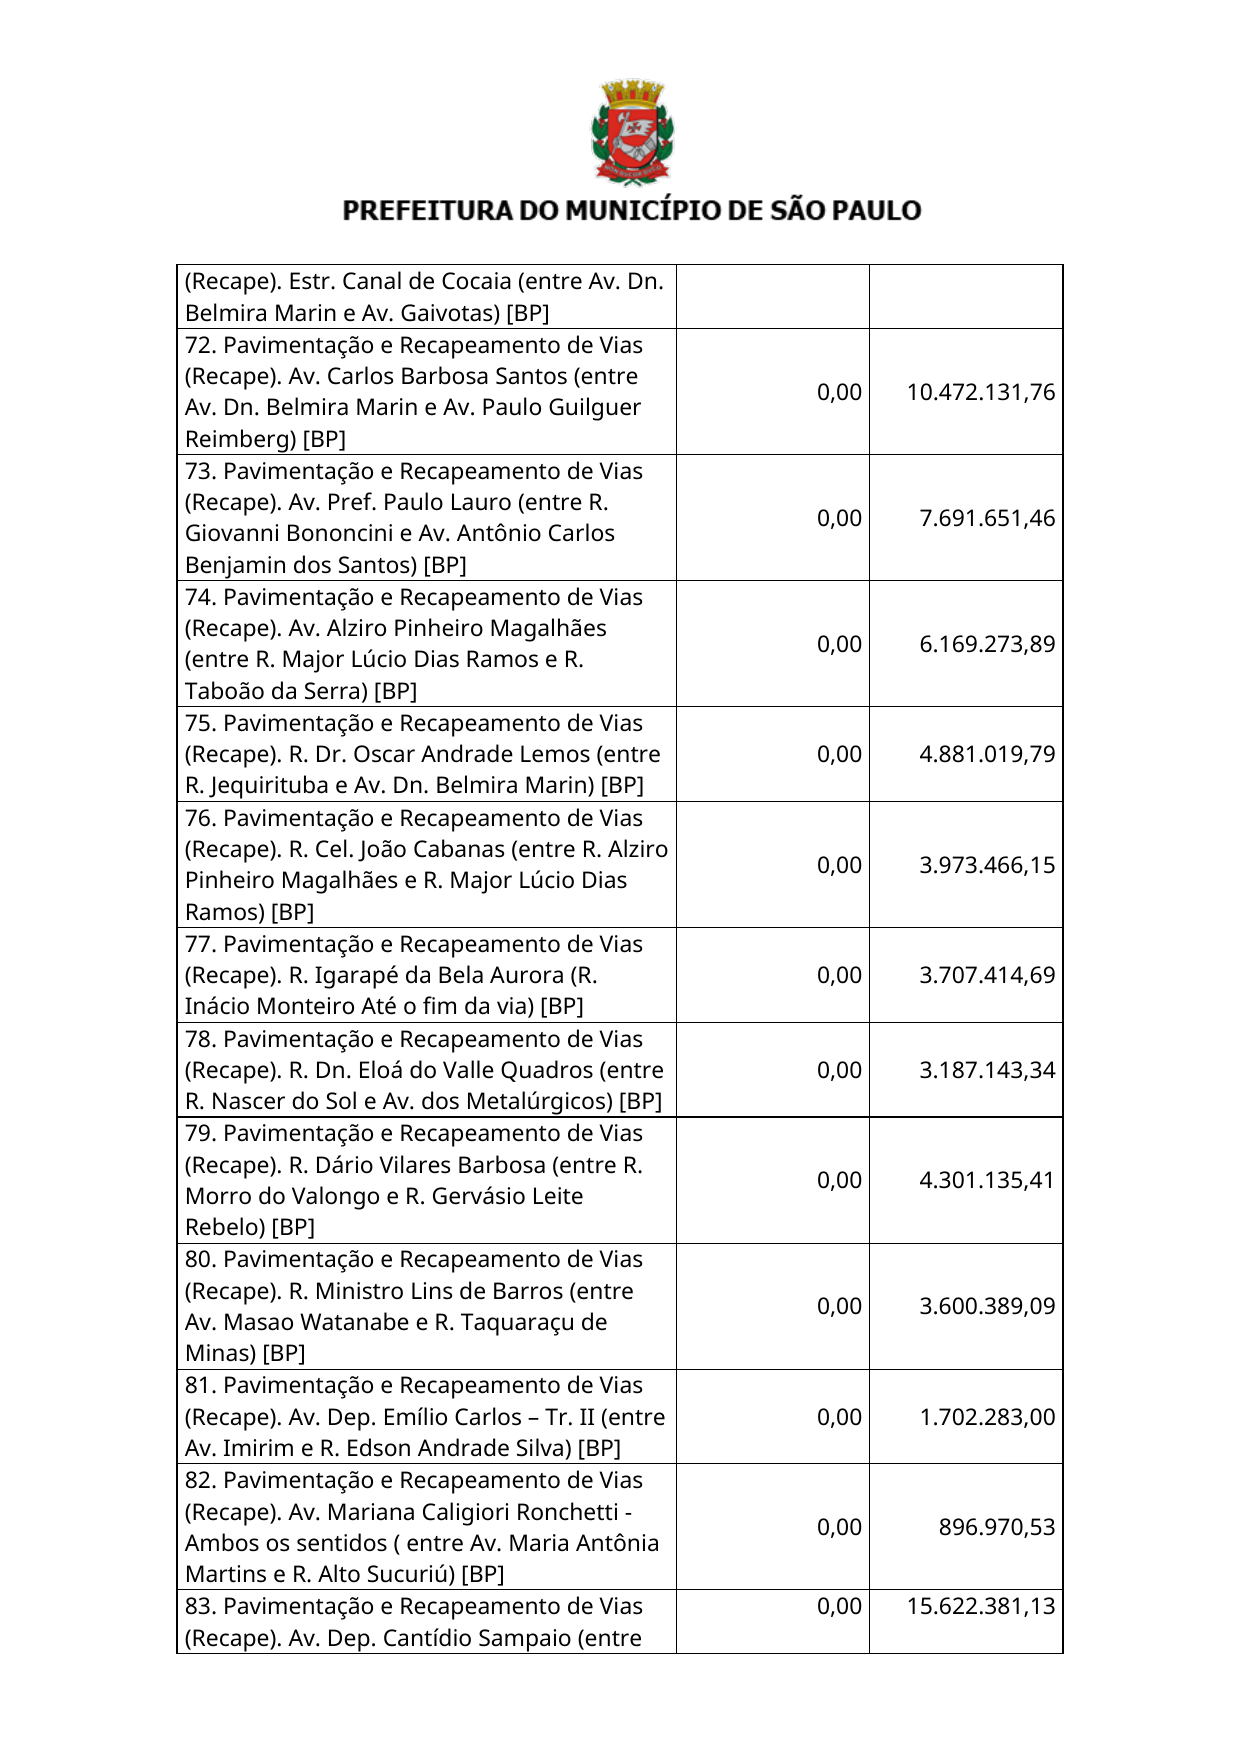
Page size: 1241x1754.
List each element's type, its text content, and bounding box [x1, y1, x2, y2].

table_cell 77. Pavimentação e Recapeamento de Vias (Recape). R. Igarapé da Bela Aurora (R. Inácio Monteiro Até o fim da via) [BP] [178, 928, 676, 1022]
table_cell 83. Pavimentação e Recapeamento de Vias (Recape). Av. Dep. Cantídio Sampaio (entre [178, 1590, 676, 1653]
table_cell 3.973.466,15 [870, 802, 1062, 927]
table_cell (Recape). Estr. Canal de Cocaia (entre Av. Dn. Belmira Marin e Av. Gaivotas) [BP] [178, 265, 676, 328]
table_cell 15.622.381,13 [870, 1590, 1062, 1653]
table_cell 0,00 [677, 455, 869, 580]
table_cell 75. Pavimentação e Recapeamento de Vias (Recape). R. Dr. Oscar Andrade Lemos (entre R. Jequirituba e Av. Dn. Belmira Marin) [BP] [178, 707, 676, 801]
table_cell [870, 265, 1062, 328]
table_cell 72. Pavimentação e Recapeamento de Vias (Recape). Av. Carlos Barbosa Santos (entre Av. Dn. Belmira Marin e Av. Paulo Guilguer Reimberg) [BP] [178, 329, 676, 454]
table_cell 0,00 [677, 1370, 869, 1463]
table_cell [677, 265, 869, 328]
table_cell 73. Pavimentação e Recapeamento de Vias (Recape). Av. Pref. Paulo Lauro (entre R. Giovanni Bononcini e Av. Antônio Carlos Benjamin dos Santos) [BP] [178, 455, 676, 580]
table_cell 0,00 [677, 1590, 869, 1653]
table_cell 6.169.273,89 [870, 581, 1062, 706]
table_cell 10.472.131,76 [870, 329, 1062, 454]
table_cell 82. Pavimentação e Recapeamento de Vias (Recape). Av. Mariana Caligiori Ronchetti - Ambos os sentidos ( entre Av. Maria Antônia Martins e R. Alto Sucuriú) [BP] [178, 1464, 676, 1589]
table_cell 1.702.283,00 [870, 1370, 1062, 1463]
table_cell 0,00 [677, 802, 869, 927]
table_cell 3.187.143,34 [870, 1023, 1062, 1116]
table_cell 896.970,53 [870, 1464, 1062, 1589]
table_cell 0,00 [677, 928, 869, 1022]
table_cell 4.301.135,41 [870, 1118, 1062, 1242]
table_cell 0,00 [677, 329, 869, 454]
table_cell 7.691.651,46 [870, 455, 1062, 580]
table_cell 3.707.414,69 [870, 928, 1062, 1022]
table_cell 0,00 [677, 581, 869, 706]
table_cell 0,00 [677, 1244, 869, 1368]
table_cell 0,00 [677, 1118, 869, 1242]
table_cell 0,00 [677, 1023, 869, 1116]
table_cell 0,00 [677, 707, 869, 801]
table_cell 80. Pavimentação e Recapeamento de Vias (Recape). R. Ministro Lins de Barros (entre Av. Masao Watanabe e R. Taquaraçu de Minas) [BP] [178, 1244, 676, 1368]
table_cell 74. Pavimentação e Recapeamento de Vias (Recape). Av. Alziro Pinheiro Magalhães (entre R. Major Lúcio Dias Ramos e R. Taboão da Serra) [BP] [178, 581, 676, 706]
table_cell 79. Pavimentação e Recapeamento de Vias (Recape). R. Dário Vilares Barbosa (entre R. Morro do Valongo e R. Gervásio Leite Rebelo) [BP] [178, 1118, 676, 1242]
table_cell 78. Pavimentação e Recapeamento de Vias (Recape). R. Dn. Eloá do Valle Quadros (entre R. Nascer do Sol e Av. dos Metalúrgicos) [BP] [178, 1023, 676, 1116]
table_cell 81. Pavimentação e Recapeamento de Vias (Recape). Av. Dep. Emílio Carlos – Tr. II (entre Av. Imirim e R. Edson Andrade Silva) [BP] [178, 1370, 676, 1463]
table_cell 4.881.019,79 [870, 707, 1062, 801]
table_cell 3.600.389,09 [870, 1244, 1062, 1368]
table_cell 0,00 [677, 1464, 869, 1589]
table_cell 76. Pavimentação e Recapeamento de Vias (Recape). R. Cel. João Cabanas (entre R. Alziro Pinheiro Magalhães e R. Major Lúcio Dias Ramos) [BP] [178, 802, 676, 927]
